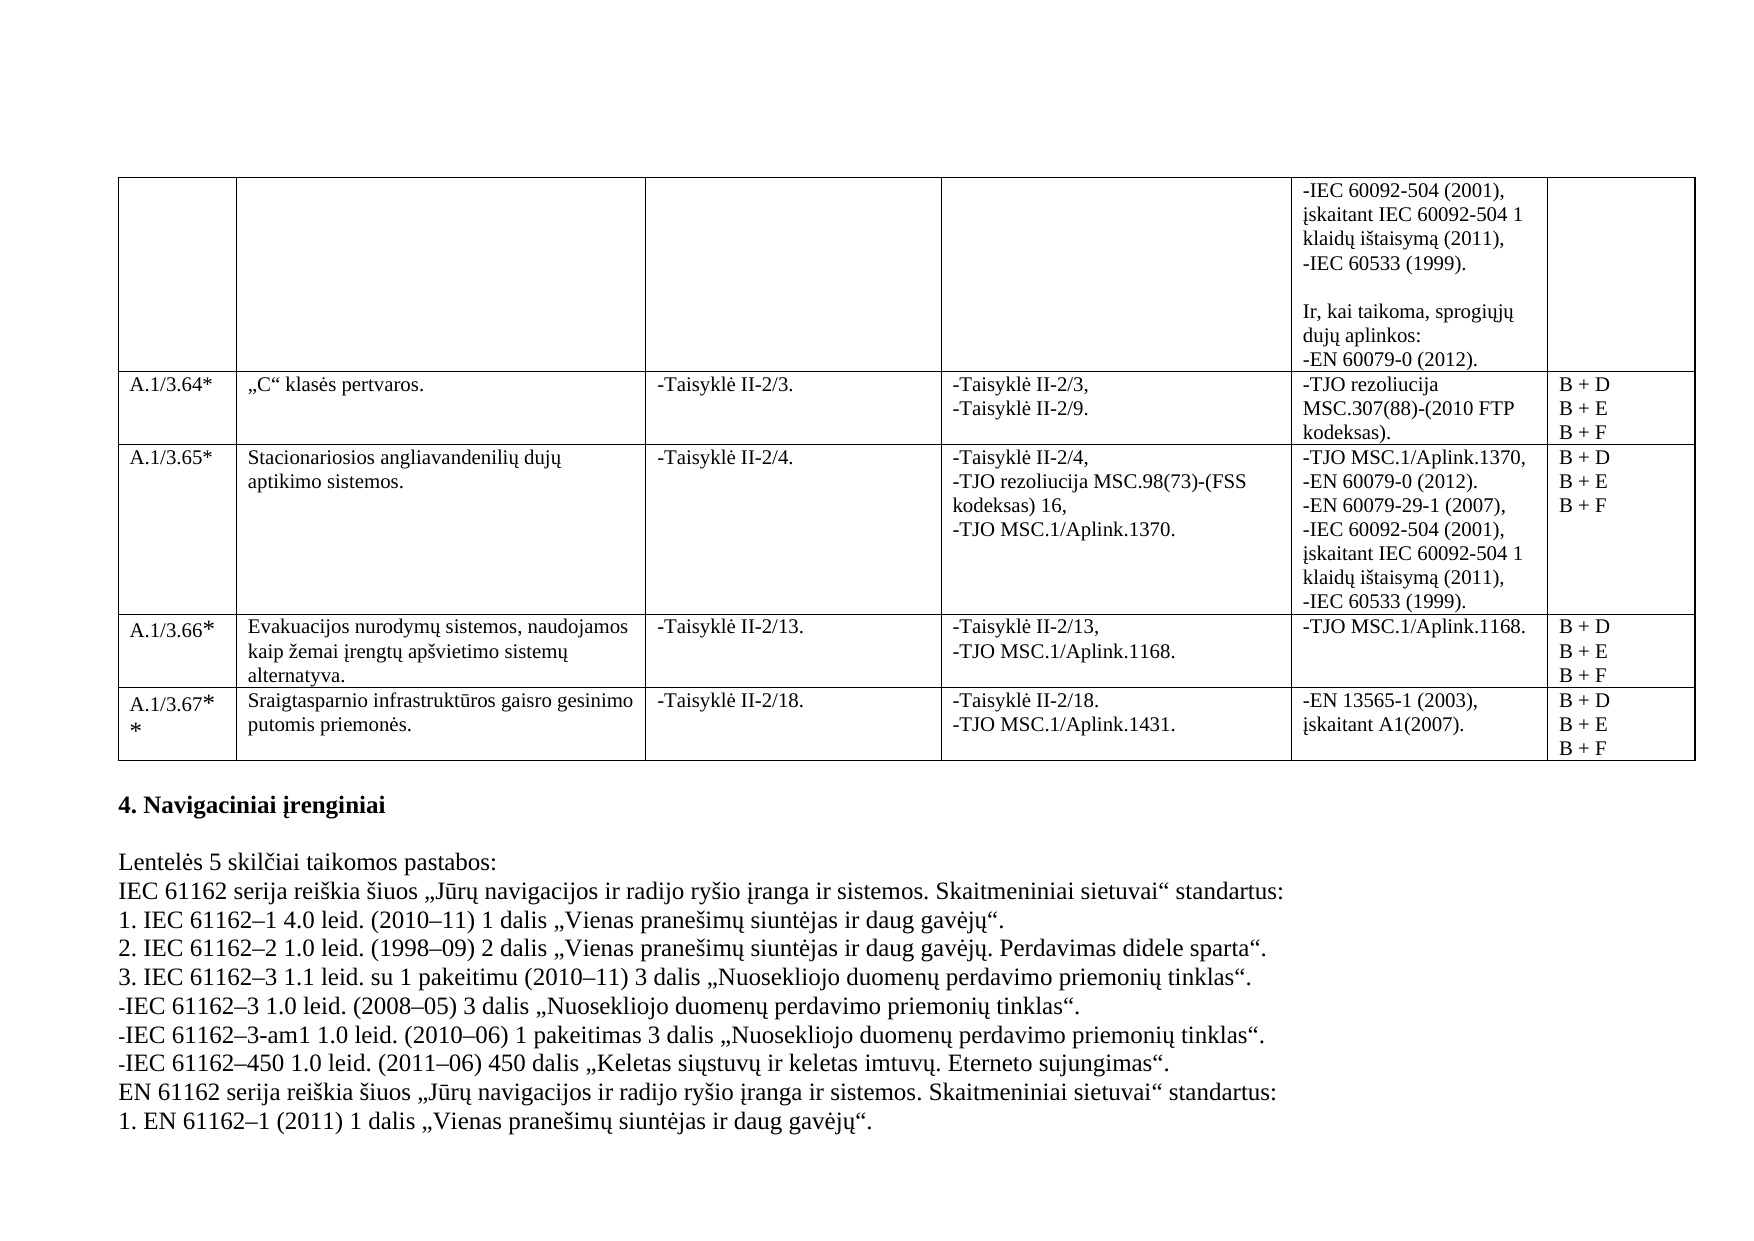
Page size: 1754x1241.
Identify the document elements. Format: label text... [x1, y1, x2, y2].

text Lentelės 5 skilčiai taikomos pastabos: [118, 847, 1695, 876]
table_cell Evakuacijos nurodymų sistemos, naudojamos kaip žemai įrengtų apšvietimo sistemų alternatyva. [237, 615, 645, 687]
table_cell [646, 178, 941, 371]
table_cell A.1/3.66* [119, 615, 236, 687]
text 3. IEC 61162–3 1.1 leid. su 1 pakeitimu (2010–11) 3 dalis „Nuosekliojo duomenų perdavimo priemonių tinklas“. [118, 962, 1695, 991]
table_cell -Taisyklė II-2/13, -TJO MSC.1/Aplink.1168. [942, 615, 1291, 687]
table_cell -Taisyklė II-2/3, -Taisyklė II-2/9. [942, 372, 1291, 444]
table_cell -TJO MSC.1/Aplink.1168. [1292, 615, 1547, 687]
text -IEC 61162–450 1.0 leid. (2011–06) 450 dalis „Keletas siųstuvų ir keletas imtuvų. Eterneto sujungimas“. [118, 1048, 1695, 1077]
table_cell [119, 178, 236, 371]
text -IEC 61162–3 1.0 leid. (2008–05) 3 dalis „Nuosekliojo duomenų perdavimo priemonių tinklas“. [118, 991, 1695, 1020]
table_cell -Taisyklė II-2/18. [646, 688, 941, 760]
text EN 61162 serija reiškia šiuos „Jūrų navigacijos ir radijo ryšio įranga ir sistemos. Skaitmeniniai sietuvai“ standartus: [118, 1077, 1695, 1106]
text -IEC 61162–3-am1 1.0 leid. (2010–06) 1 pakeitimas 3 dalis „Nuosekliojo duomenų perdavimo priemonių tinklas“. [118, 1020, 1695, 1048]
table_cell -Taisyklė II-2/4. [646, 445, 941, 613]
table_cell [237, 178, 645, 371]
text 1. EN 61162–1 (2011) 1 dalis „Vienas pranešimų siuntėjas ir daug gavėjų“. [118, 1106, 1695, 1135]
table_cell -TJO MSC.1/Aplink.1370, -EN 60079-0 (2012). -EN 60079-29-1 (2007), -IEC 60092-504 (2001), įskaitant IEC 60092-504 1 klaidų ištaisymą (2011), -IEC 60533 (1999). [1292, 445, 1547, 613]
text 1. IEC 61162–1 4.0 leid. (2010–11) 1 dalis „Vienas pranešimų siuntėjas ir daug gavėjų“. [118, 905, 1695, 933]
text 2. IEC 61162–2 1.0 leid. (1998–09) 2 dalis „Vienas pranešimų siuntėjas ir daug gavėjų. Perdavimas didele sparta“. [118, 933, 1695, 962]
table_cell B + D B + E B + F [1548, 372, 1694, 444]
table_cell -TJO rezoliucija MSC.307(88)-(2010 FTP kodeksas). [1292, 372, 1547, 444]
table_cell A.1/3.67** [119, 688, 236, 760]
table_cell Sraigtasparnio infrastruktūros gaisro gesinimo putomis priemonės. [237, 688, 645, 760]
table_cell B + D B + E B + F [1548, 688, 1694, 760]
text IEC 61162 serija reiškia šiuos „Jūrų navigacijos ir radijo ryšio įranga ir sistemos. Skaitmeniniai sietuvai“ standartus: [118, 876, 1695, 905]
table_cell A.1/3.64* [119, 372, 236, 444]
table_cell A.1/3.65* [119, 445, 236, 613]
table_cell [942, 178, 1291, 371]
table_cell -IEC 60092-504 (2001), įskaitant IEC 60092-504 1 klaidų ištaisymą (2011), -IEC 60533 (1999). Ir, kai taikoma, sprogiųjų dujų aplinkos: -EN 60079-0 (2012). [1292, 178, 1547, 371]
table_cell -Taisyklė II-2/18. -TJO MSC.1/Aplink.1431. [942, 688, 1291, 760]
text 4. Navigaciniai įrenginiai [118, 790, 1695, 818]
table_cell Stacionariosios angliavandenilių dujų aptikimo sistemos. [237, 445, 645, 613]
table_cell -Taisyklė II-2/4, -TJO rezoliucija MSC.98(73)-(FSS kodeksas) 16, -TJO MSC.1/Aplink.1370. [942, 445, 1291, 613]
table_cell -Taisyklė II-2/13. [646, 615, 941, 687]
table_cell „C“ klasės pertvaros. [237, 372, 645, 444]
table_cell B + D B + E B + F [1548, 615, 1694, 687]
table_cell B + D B + E B + F [1548, 445, 1694, 613]
table_cell -EN 13565-1 (2003), įskaitant A1(2007). [1292, 688, 1547, 760]
table_cell -Taisyklė II-2/3. [646, 372, 941, 444]
table_cell [1548, 178, 1694, 371]
